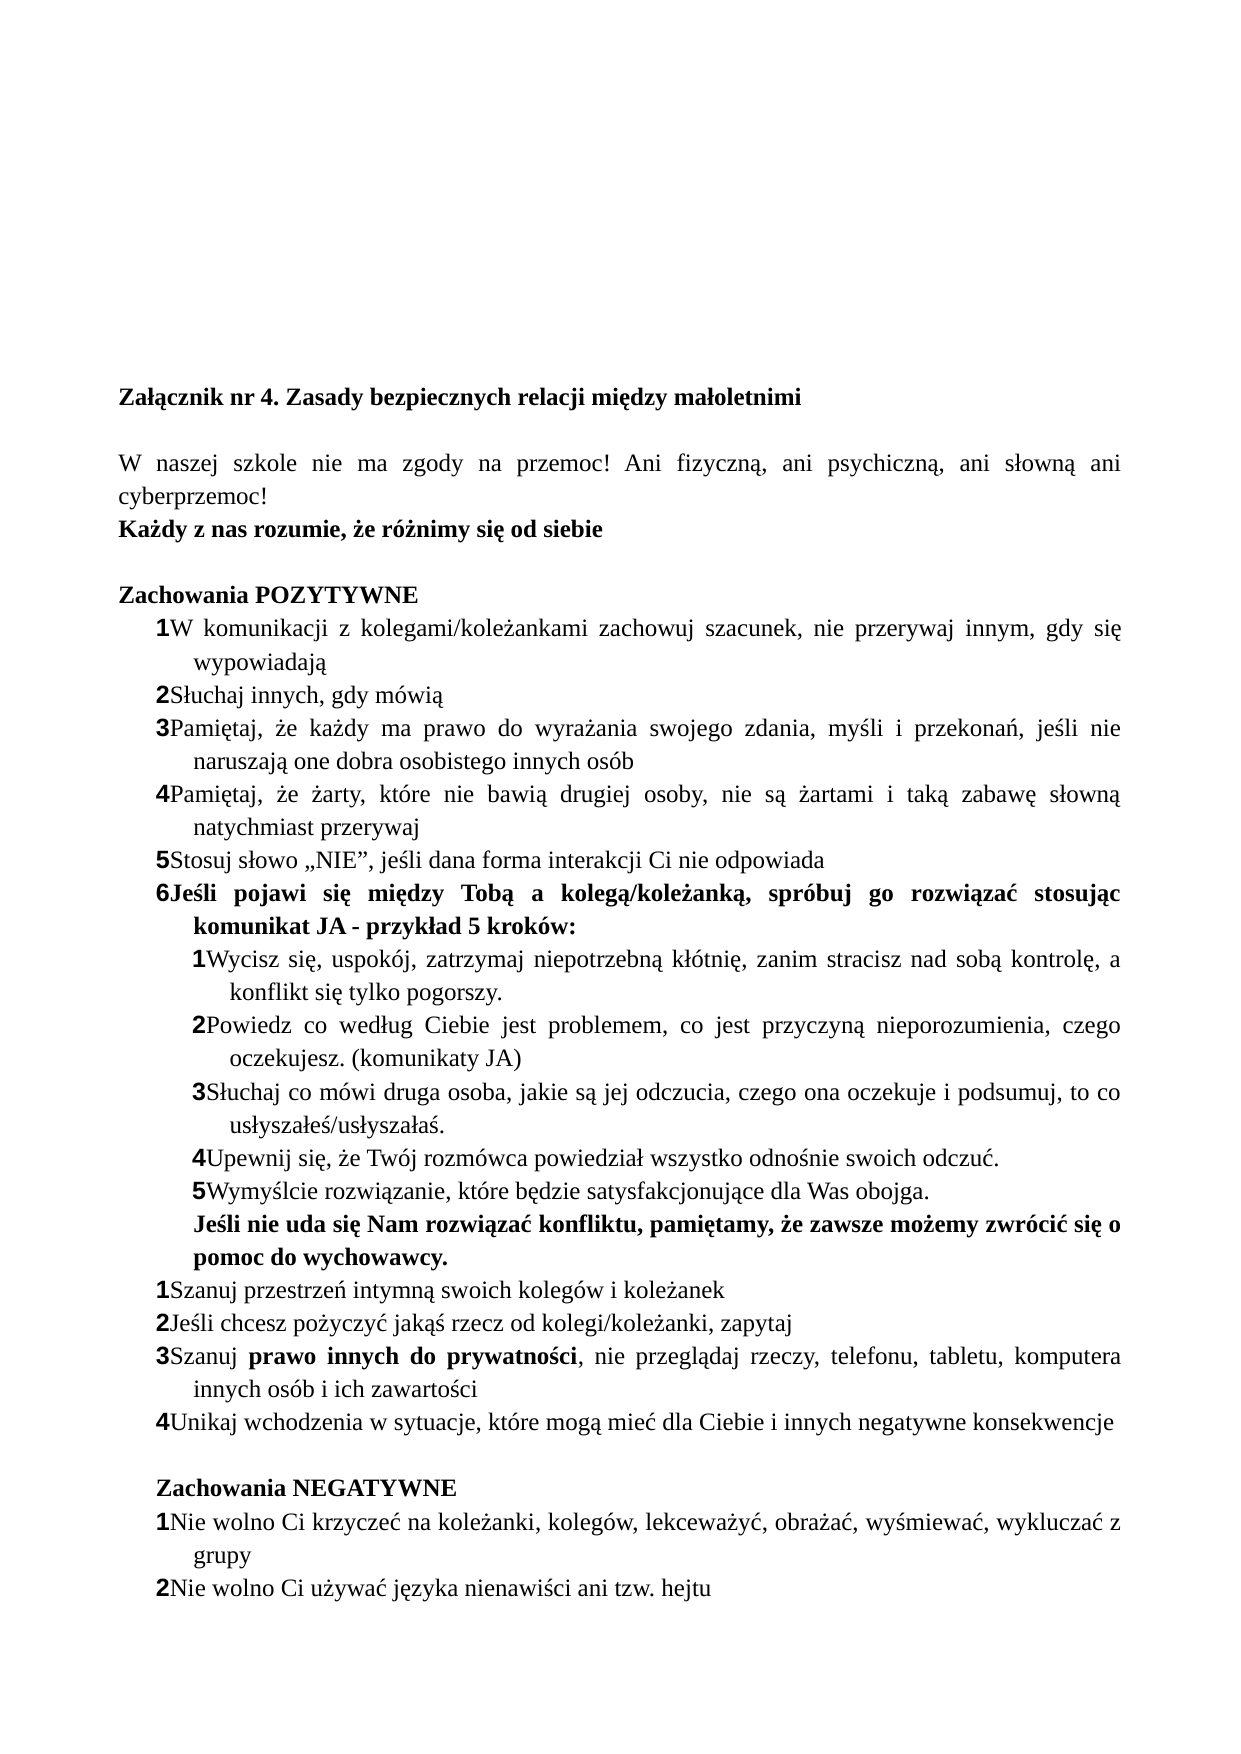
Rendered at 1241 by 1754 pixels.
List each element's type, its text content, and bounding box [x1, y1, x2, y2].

list Upewnij się, że Twój rozmówca powiedział wszystko odnośnie swoich odczuć. [192, 1143, 1122, 1172]
list W komunikacji z kolegami/koleżankami zachowuj szacunek, nie przerywaj innym, gdy się wypowiadają [156, 613, 1122, 675]
text W naszej szkole nie ma zgody na przemoc! Ani fizyczną, ani psychiczną, ani słowną ani cyberprzemoc! [118, 448, 1122, 510]
list Unikaj wchodzenia w sytuacje, które mogą mieć dla Ciebie i innych negatywne konsekwencje [156, 1407, 1122, 1436]
list Nie wolno Ci krzyczeć na koleżanki, kolegów, lekceważyć, obrażać, wyśmiewać, wykluczać z grupy [156, 1507, 1122, 1568]
text Załącznik nr 4. Zasady bezpiecznych relacji między małoletnimi [118, 382, 1122, 411]
text Zachowania NEGATYWNE [156, 1473, 1122, 1502]
list Wymyślcie rozwiązanie, które będzie satysfakcjonujące dla Was obojga. [192, 1176, 1122, 1205]
text Zachowania POZYTYWNE [118, 580, 1122, 609]
list Pamiętaj, że żarty, które nie bawią drugiej osoby, nie są żartami i taką zabawę słowną natychmiast przerywaj [156, 779, 1122, 841]
list Nie wolno Ci używać języka nienawiści ani tzw. hejtu [156, 1573, 1122, 1602]
list Słuchaj innych, gdy mówią [156, 679, 1122, 708]
list Jeśli chcesz pożyczyć jakąś rzecz od kolegi/koleżanki, zapytaj [156, 1308, 1122, 1337]
text Każdy z nas rozumie, że różnimy się od siebie [118, 514, 1122, 543]
list Powiedz co według Ciebie jest problemem, co jest przyczyną nieporozumienia, czego oczekujesz. (komunikaty JA) [192, 1010, 1122, 1072]
list Szanuj prawo innych do prywatności, nie przeglądaj rzeczy, telefonu, tabletu, komputera innych osób i ich zawartości [156, 1341, 1122, 1403]
text Jeśli nie uda się Nam rozwiązać konfliktu, pamiętamy, że zawsze możemy zwrócić się o pomoc do wychowawcy. [193, 1209, 1122, 1271]
list Pamiętaj, że każdy ma prawo do wyrażania swojego zdania, myśli i przekonań, jeśli nie naruszają one dobra osobistego innych osób [156, 713, 1122, 774]
list Szanuj przestrzeń intymną swoich kolegów i koleżanek [156, 1275, 1122, 1304]
list Jeśli pojawi się między Tobą a kolegą/koleżanką, spróbuj go rozwiązać stosując komunikat JA - przykład 5 kroków: [156, 878, 1122, 940]
list Słuchaj co mówi druga osoba, jakie są jej odczucia, czego ona oczekuje i podsumuj, to co usłyszałeś/usłyszałaś. [192, 1077, 1122, 1138]
list Wycisz się, uspokój, zatrzymaj niepotrzebną kłótnię, zanim stracisz nad sobą kontrolę, a konflikt się tylko pogorszy. [192, 944, 1122, 1006]
list Stosuj słowo „NIE”, jeśli dana forma interakcji Ci nie odpowiada [156, 845, 1122, 874]
